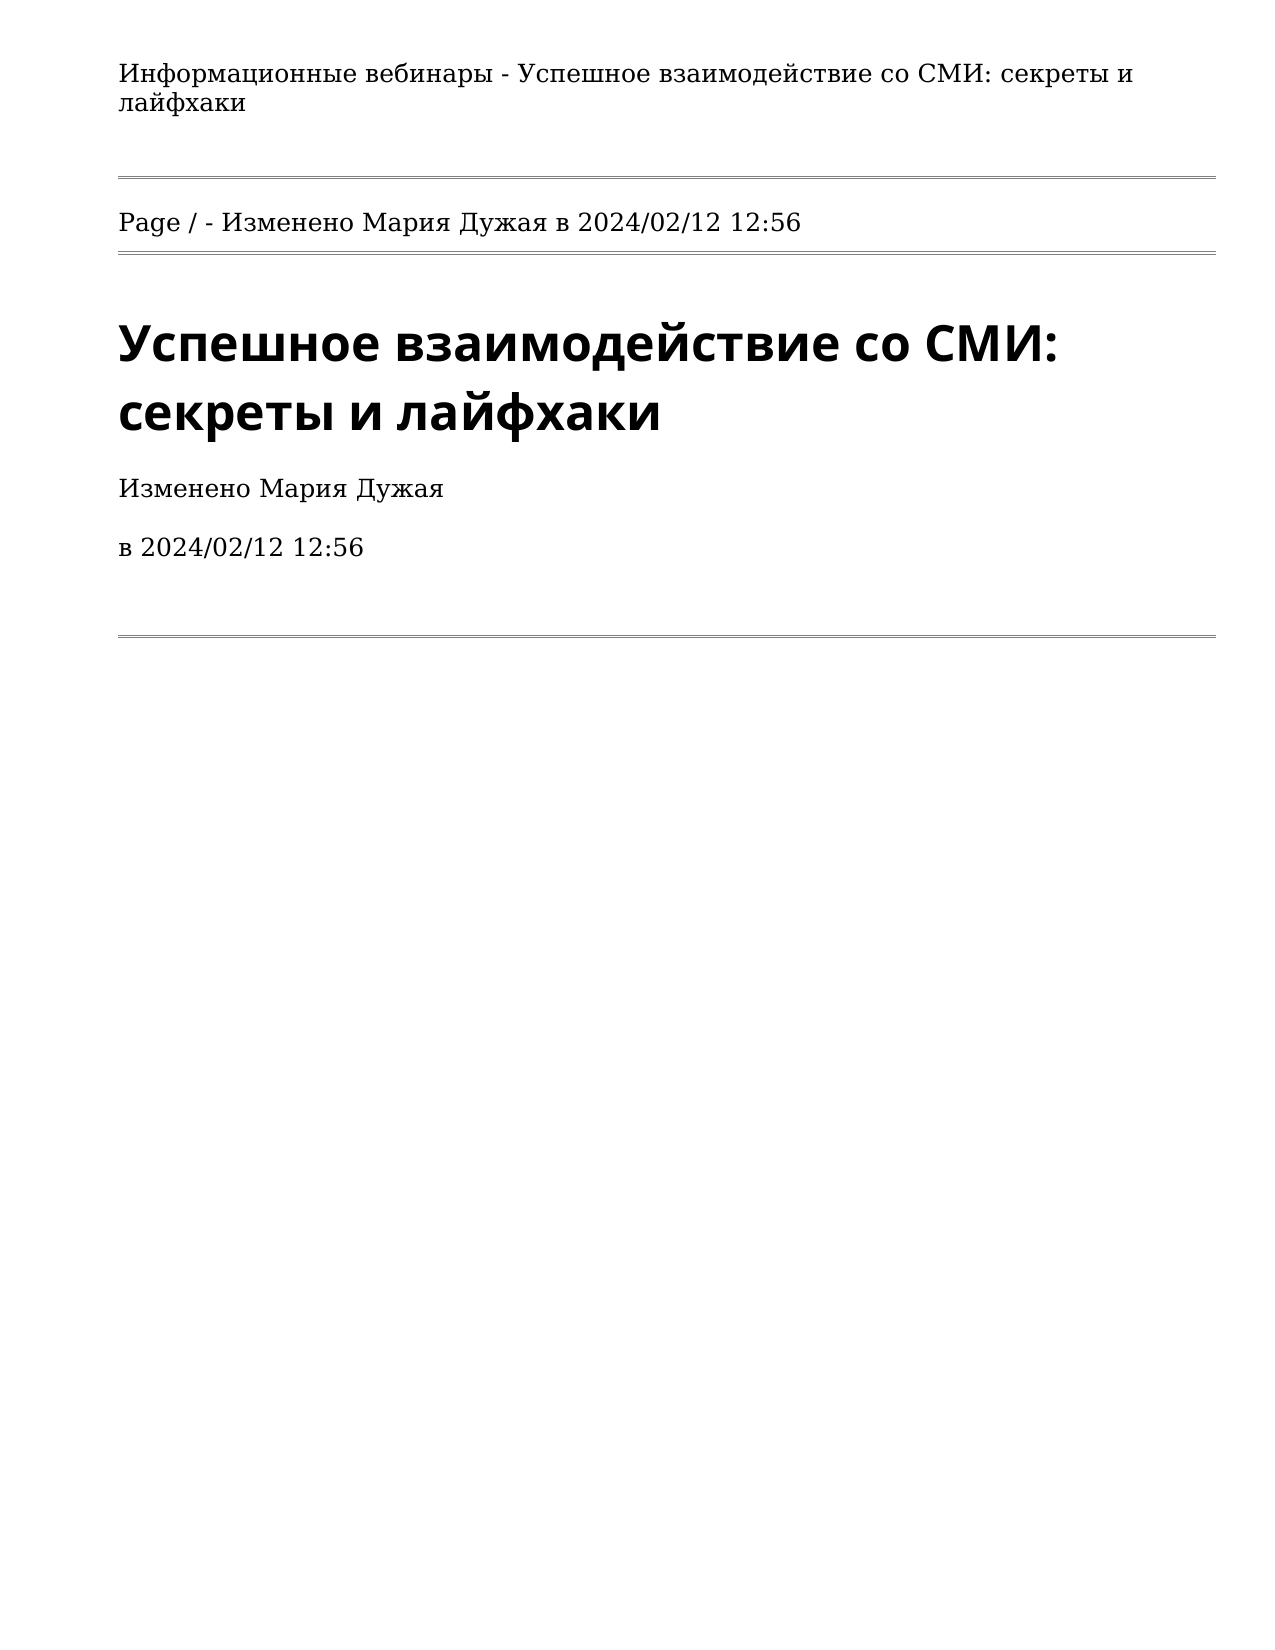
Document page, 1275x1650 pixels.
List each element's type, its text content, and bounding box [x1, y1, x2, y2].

subtitle Успешное взаимодействие со СМИ: секреты и лайфхаки [118, 308, 1216, 444]
text Информационные вебинары - Успешное взаимодействие со СМИ: секреты и лайфхаки [118, 59, 1216, 117]
text Page / - Изменено Мария Дужая в 2024/02/12 12:56 [118, 208, 1216, 237]
text в 2024/02/12 12:56 [118, 533, 1216, 562]
text Изменено Мария Дужая [118, 474, 1216, 503]
